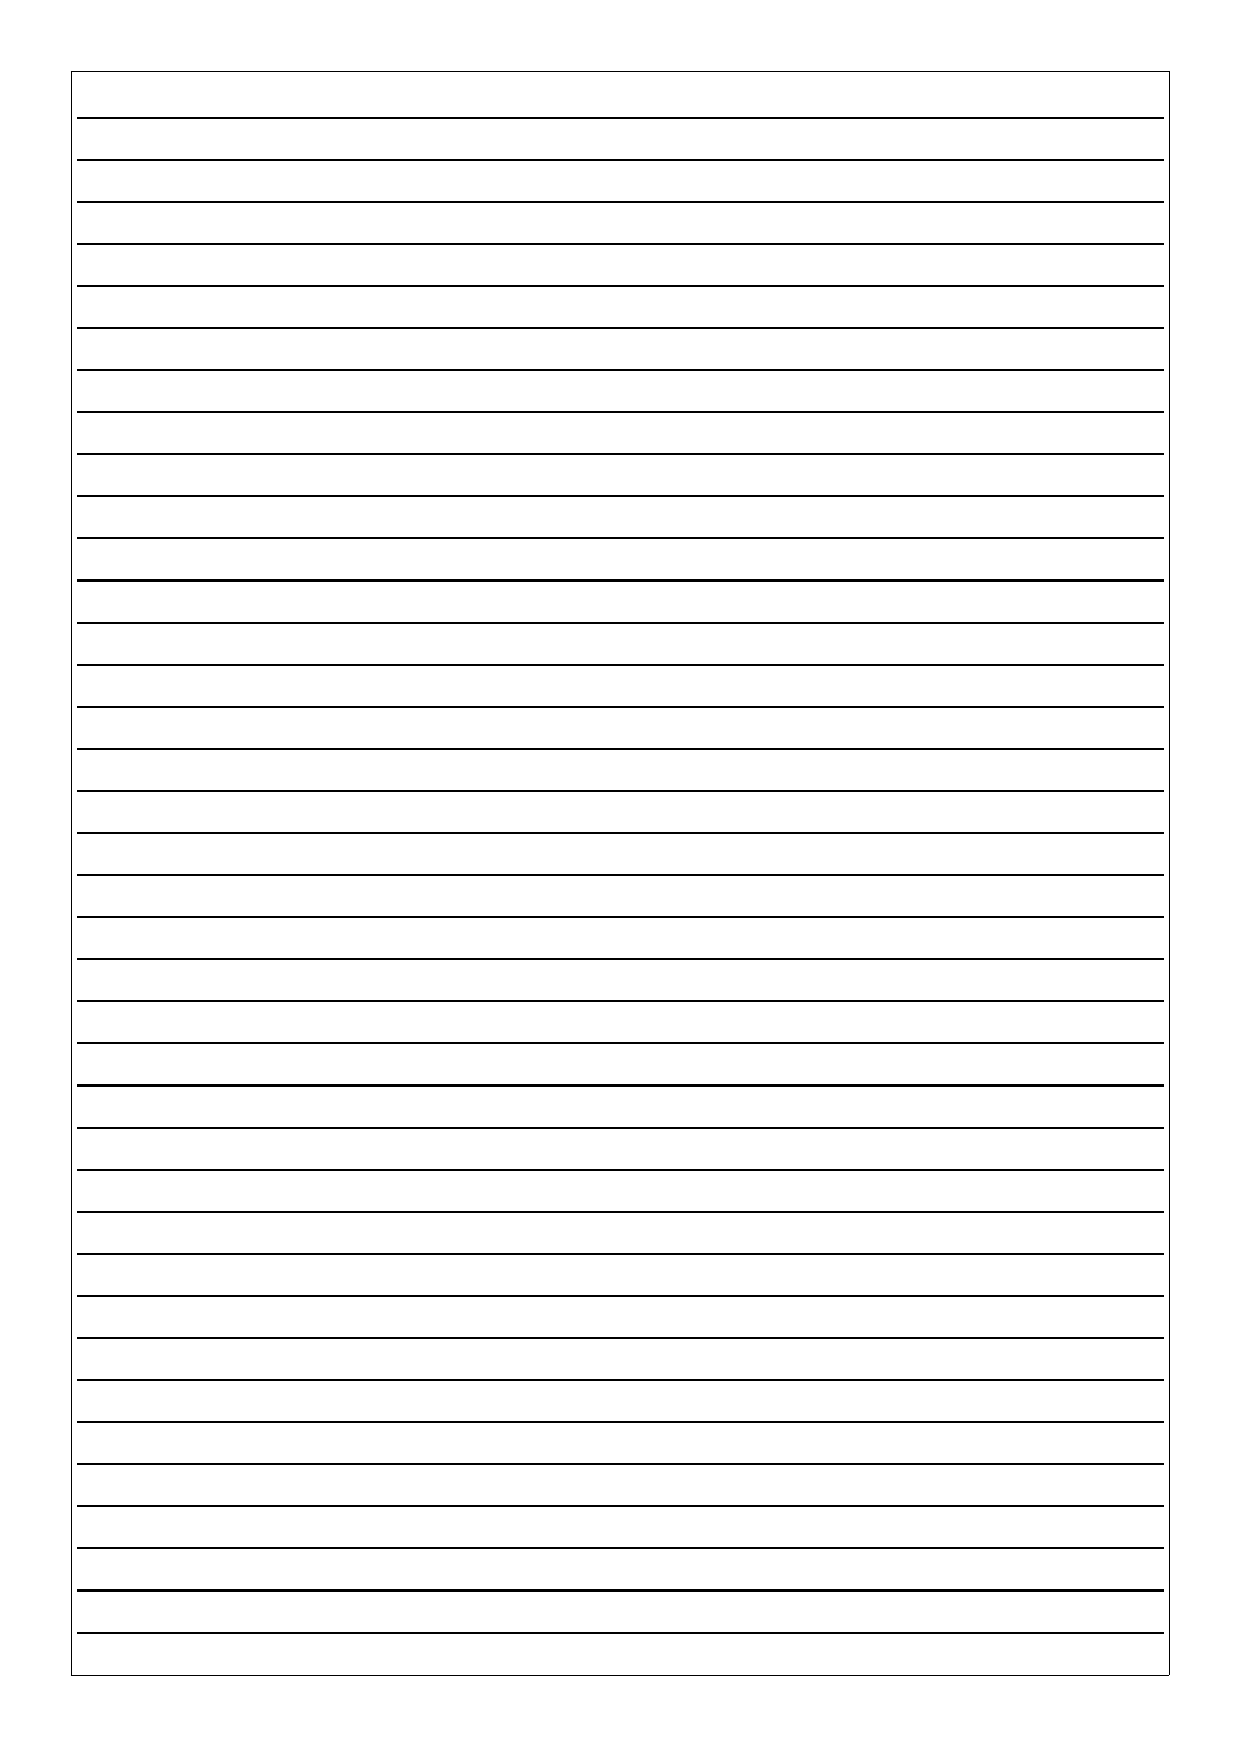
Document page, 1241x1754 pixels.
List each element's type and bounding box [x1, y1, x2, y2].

table_cell [72, 72, 1169, 1675]
